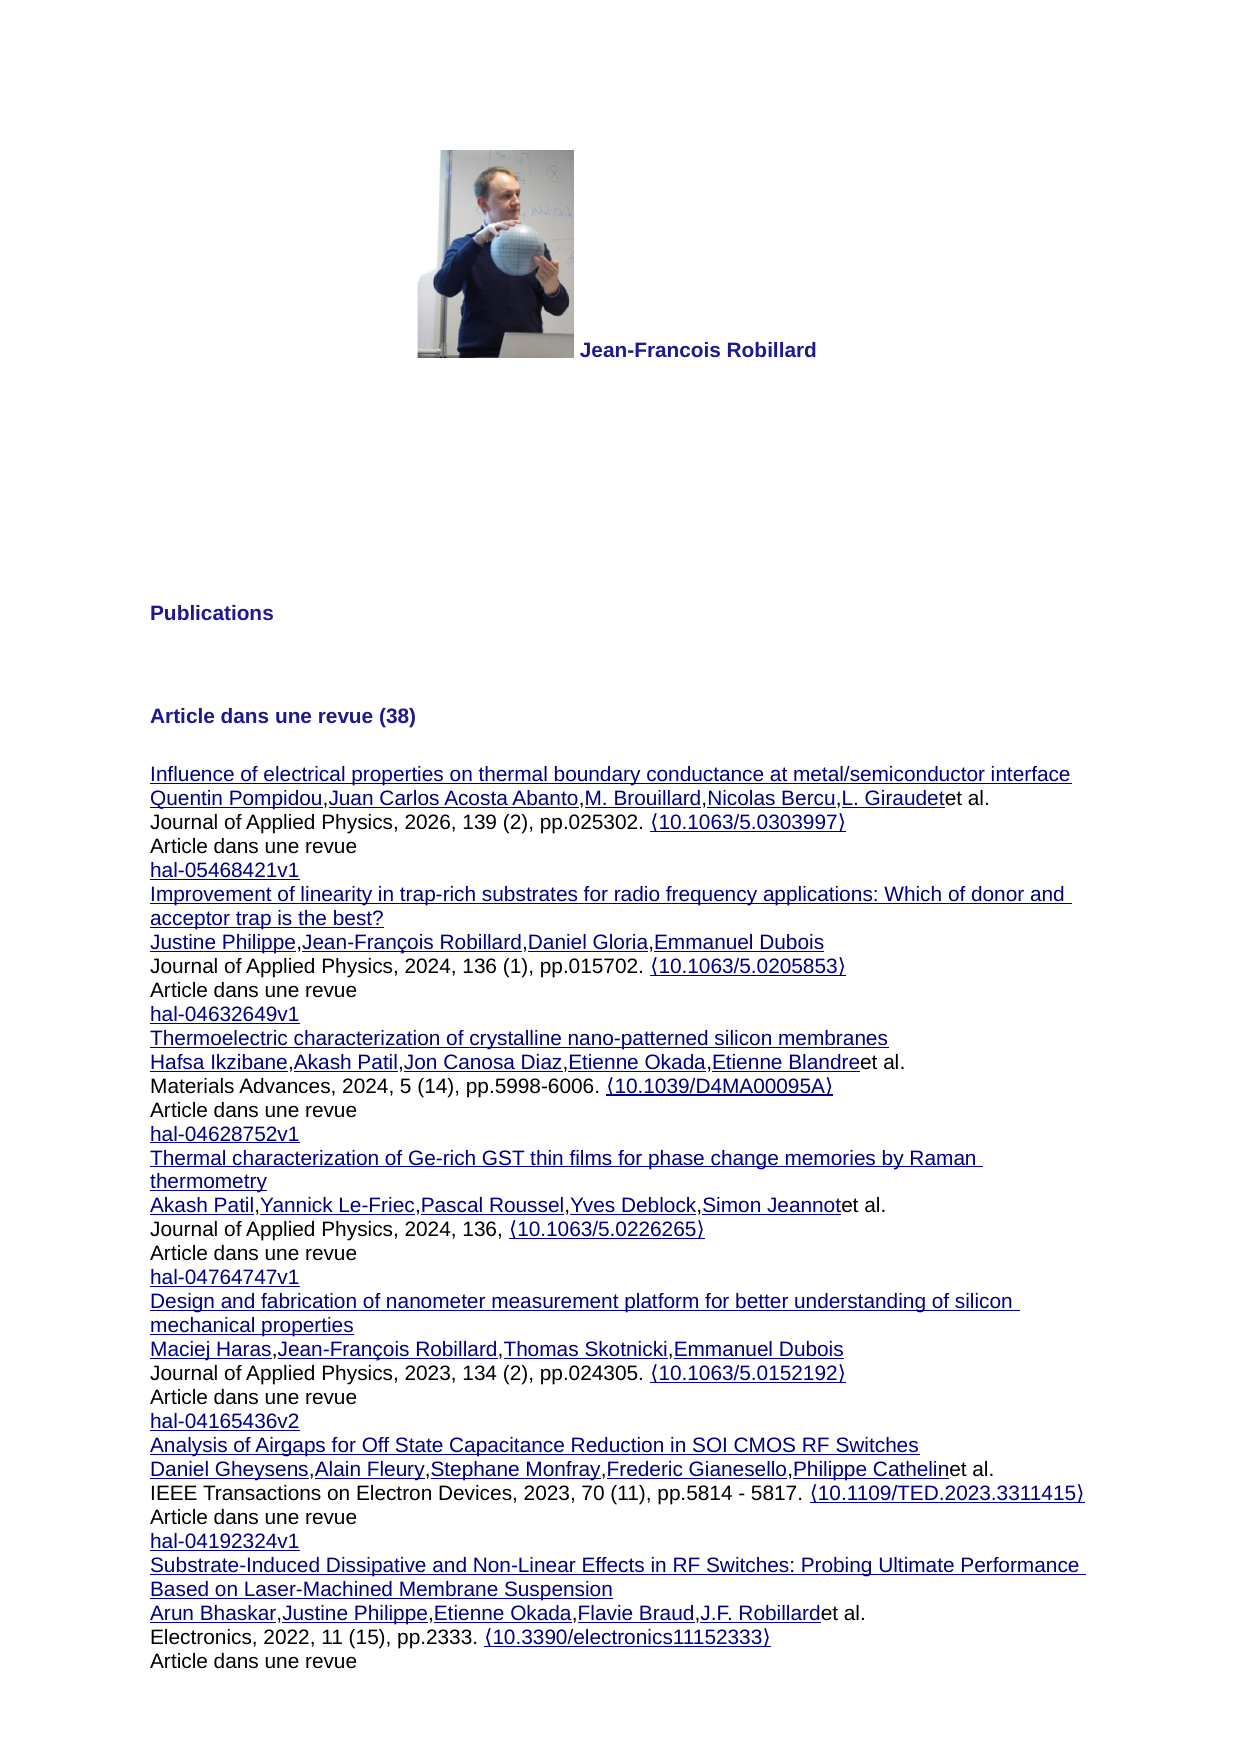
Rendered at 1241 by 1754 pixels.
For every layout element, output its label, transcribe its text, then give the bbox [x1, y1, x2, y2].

subtitle Article dans une revue (38) [150, 704, 1090, 728]
table_header Influence of electrical properties on thermal boundary conductance at metal/semiconductor interface Quentin Pompidou,Juan Carlos Acosta Abanto,M. Brouillard,Nicolas Bercu,L. Giraudetet al. Journal of Applied Physics, 2026, 139 (2), pp.025302. ⟨10.1063/5.0303997⟩ Article dans une revue hal-05468421v1 [150, 762, 1090, 882]
picture [417, 150, 574, 358]
subtitle Jean-Francois Robillard [150, 150, 1090, 362]
table_cell Thermal characterization of Ge-rich GST thin films for phase change memories by Raman thermometry Akash Patil,Yannick Le-Friec,Pascal Roussel,Yves Deblock,Simon Jeannotet al. Journal of Applied Physics, 2024, 136, ⟨10.1063/5.0226265⟩ Article dans une revue hal-04764747v1 [150, 1145, 1090, 1289]
table_cell Analysis of Airgaps for Off State Capacitance Reduction in SOI CMOS RF Switches Daniel Gheysens,Alain Fleury,Stephane Monfray,Frederic Gianesello,Philippe Cathelinet al. IEEE Transactions on Electron Devices, 2023, 70 (11), pp.5814 - 5817. ⟨10.1109/TED.2023.3311415⟩ Article dans une revue hal-04192324v1 [150, 1433, 1090, 1553]
table_cell Thermoelectric characterization of crystalline nano-patterned silicon membranes Hafsa Ikzibane,Akash Patil,Jon Canosa Diaz,Etienne Okada,Etienne Blandreet al. Materials Advances, 2024, 5 (14), pp.5998-6006. ⟨10.1039/D4MA00095A⟩ Article dans une revue hal-04628752v1 [150, 1026, 1090, 1145]
table_cell Improvement of linearity in trap-rich substrates for radio frequency applications: Which of donor and acceptor trap is the best? Justine Philippe,Jean-François Robillard,Daniel Gloria,Emmanuel Dubois Journal of Applied Physics, 2024, 136 (1), pp.015702. ⟨10.1063/5.0205853⟩ Article dans une revue hal-04632649v1 [150, 882, 1090, 1026]
table_cell Design and fabrication of nanometer measurement platform for better understanding of silicon mechanical properties Maciej Haras,Jean-François Robillard,Thomas Skotnicki,Emmanuel Dubois Journal of Applied Physics, 2023, 134 (2), pp.024305. ⟨10.1063/5.0152192⟩ Article dans une revue hal-04165436v2 [150, 1289, 1090, 1433]
subtitle Publications [150, 601, 1090, 624]
table_cell Substrate-Induced Dissipative and Non-Linear Effects in RF Switches: Probing Ultimate Performance Based on Laser-Machined Membrane Suspension Arun Bhaskar,Justine Philippe,Etienne Okada,Flavie Braud,J.F. Robillardet al. Electronics, 2022, 11 (15), pp.2333. ⟨10.3390/electronics11152333⟩ Article dans une revue [150, 1553, 1090, 1672]
